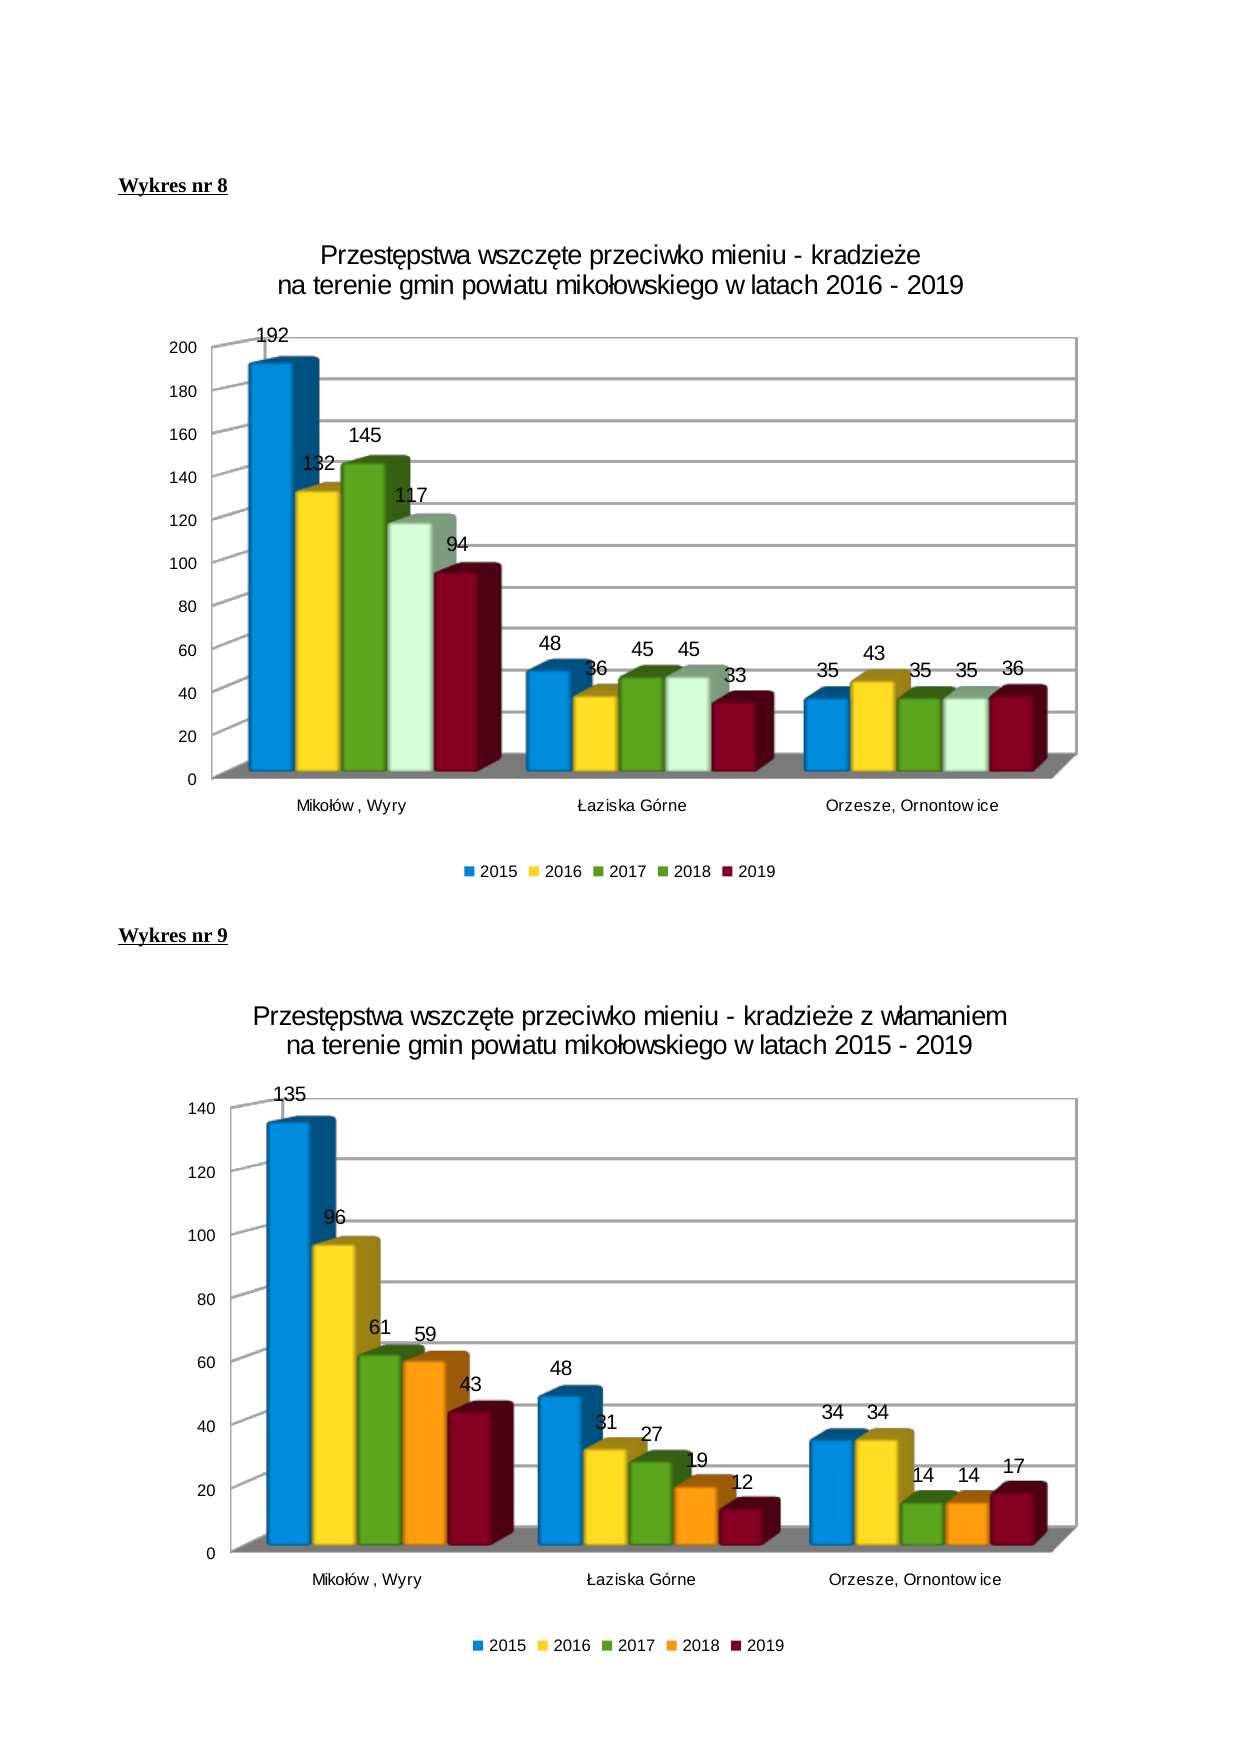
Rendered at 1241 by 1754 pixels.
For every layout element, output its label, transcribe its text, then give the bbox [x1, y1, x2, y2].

text Wykres nr 8 [118, 173, 1122, 197]
text Wykres nr 9 [118, 923, 1122, 947]
